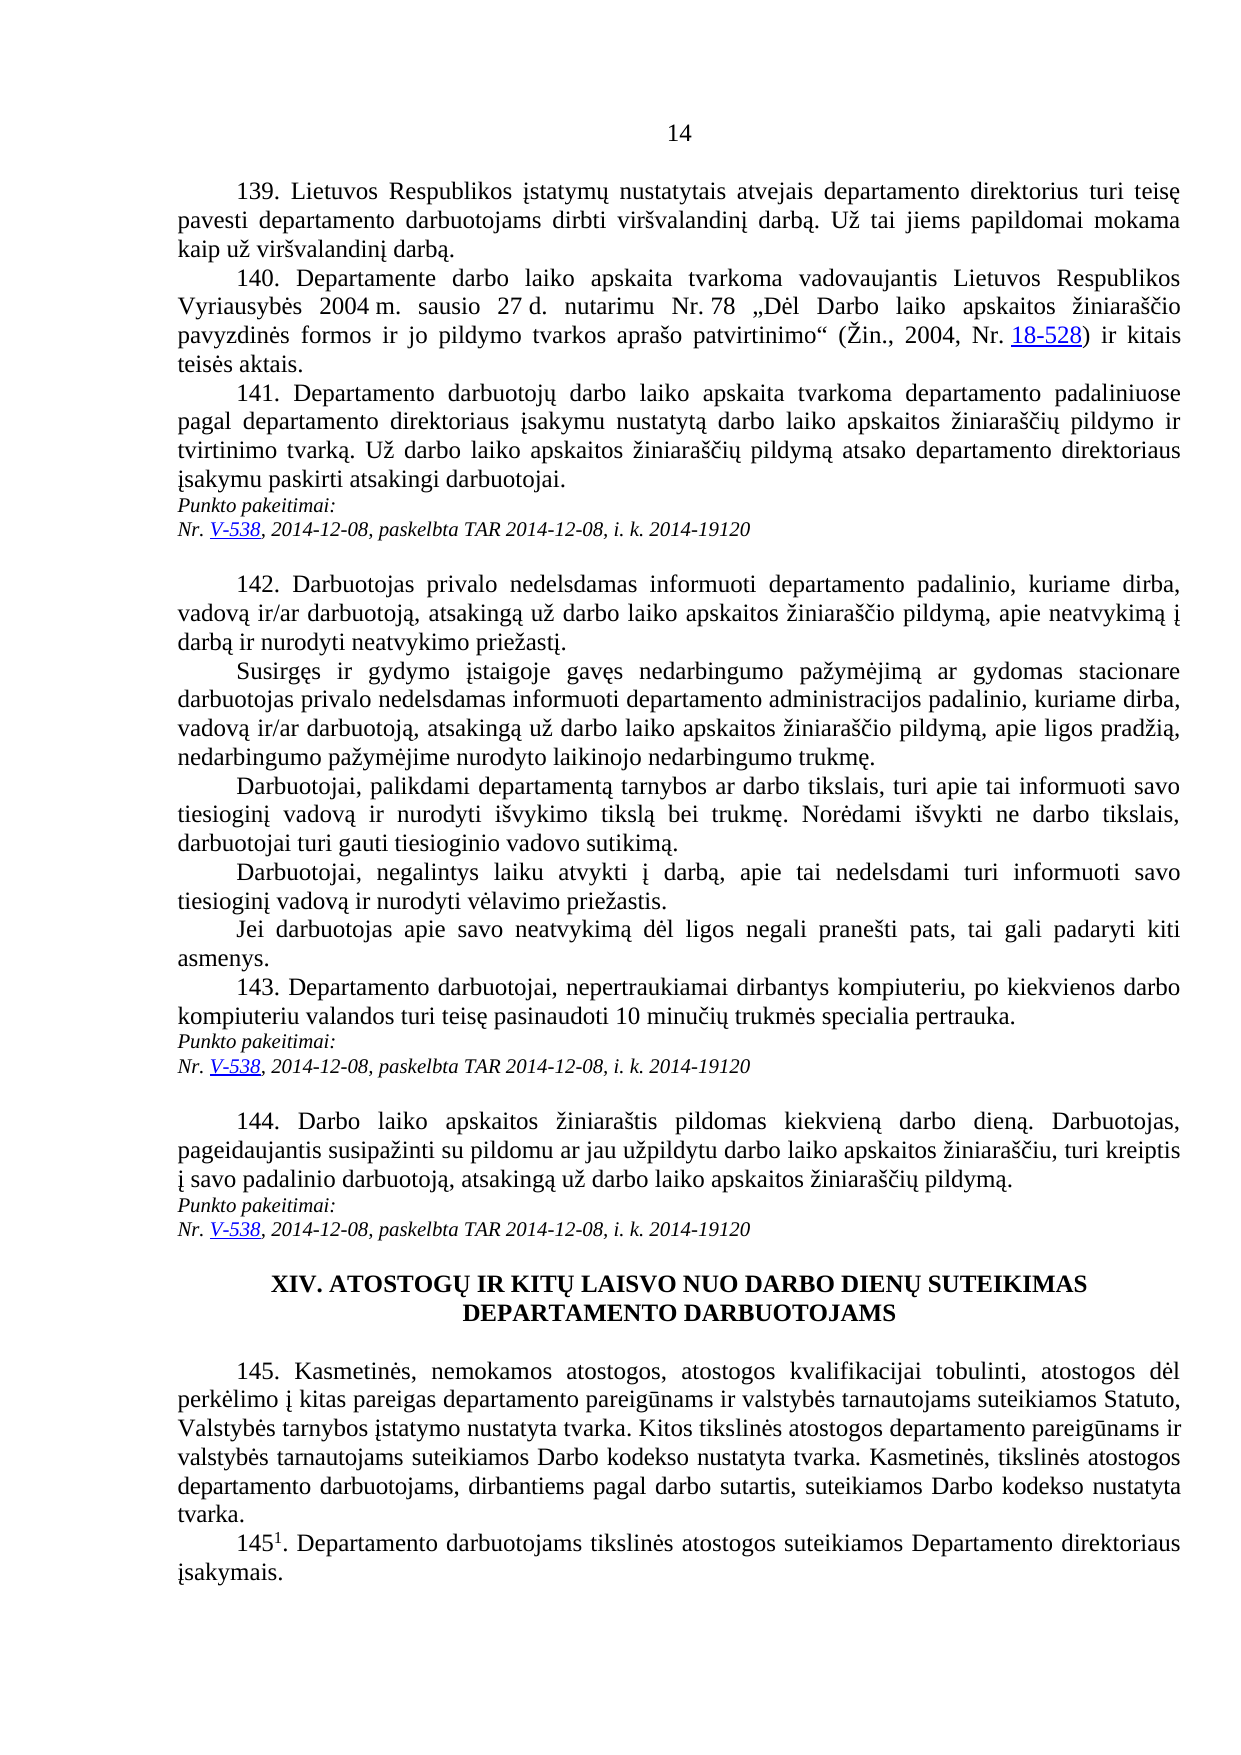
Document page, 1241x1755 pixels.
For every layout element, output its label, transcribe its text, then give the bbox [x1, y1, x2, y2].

text 142. Darbuotojas privalo nedelsdamas informuoti departamento padalinio, kuriame dirba, vadovą ir/ar darbuotoją, atsakingą už darbo laiko apskaitos žiniaraščio pildymą, apie neatvykimą į darbą ir nurodyti neatvykimo priežastį. [177, 569, 1181, 656]
text 139. Lietuvos Respublikos įstatymų nustatytais atvejais departamento direktorius turi teisę pavesti departamento darbuotojams dirbti viršvalandinį darbą. Už tai jiems papildomai mokama kaip už viršvalandinį darbą. [177, 176, 1181, 263]
text Darbuotojai, negalintys laiku atvykti į darbą, apie tai nedelsdami turi informuoti savo tiesioginį vadovą ir nurodyti vėlavimo priežastis. [177, 857, 1181, 914]
text Punkto pakeitimai: [177, 493, 1181, 517]
text Darbuotojai, palikdami departamentą tarnybos ar darbo tikslais, turi apie tai informuoti savo tiesioginį vadovą ir nurodyti išvykimo tikslą bei trukmę. Norėdami išvykti ne darbo tikslais, darbuotojai turi gauti tiesioginio vadovo sutikimą. [177, 771, 1181, 857]
text 140. Departamente darbo laiko apskaita tvarkoma vadovaujantis Lietuvos Respublikos Vyriausybės 2004 m. sausio 27 d. nutarimu Nr. 78 „Dėl darbo laiko apskaitos žiniaraščio pavyzdinės formos ir jo pildymo tvarkos aprašo patvirtinimo“ (Žin., 2004, Nr. 18-528) ir kitais teisės aktais. [177, 263, 1181, 378]
text 1451. Departamento darbuotojams tikslinės atostogos suteikiamos Departamento direktoriaus įsakymais. [177, 1528, 1181, 1586]
text XIV. ATOSTOGŲ IR KITŲ LAISVO NUO DARBO DIENŲ SUTEIKIMAS DEPARTAMENTO DARBUOTOJAMS [177, 1269, 1181, 1327]
text Jei darbuotojas apie savo neatvykimą dėl ligos negali pranešti pats, tai gali padaryti kiti asmenys. [177, 914, 1181, 972]
text 141. Departamento darbuotojų darbo laiko apskaita tvarkoma departamento padaliniuose pagal departamento direktoriaus įsakymu nustatytą darbo laiko apskaitos žiniaraščių pildymo ir tvirtinimo tvarką. Už darbo laiko apskaitos žiniaraščių pildymą atsako departamento direktoriaus įsakymu paskirti atsakingi darbuotojai. [177, 378, 1181, 493]
text 143. Departamento darbuotojai, nepertraukiamai dirbantys kompiuteriu, po kiekvienos darbo kompiuteriu valandos turi teisę pasinaudoti 10 minučių trukmės specialia pertrauka. [177, 972, 1181, 1029]
text Nr. V-538, 2014-12-08, paskelbta TAR 2014-12-08, i. k. 2014-19120 [177, 1217, 1181, 1241]
text Susirgęs ir gydymo įstaigoje gavęs nedarbingumo pažymėjimą ar gydomas stacionare darbuotojas privalo nedelsdamas informuoti departamento administracijos padalinio, kuriame dirba, vadovą ir/ar darbuotoją, atsakingą už darbo laiko apskaitos žiniaraščio pildymą, apie ligos pradžią, nedarbingumo pažymėjime nurodyto laikinojo nedarbingumo trukmę. [177, 656, 1181, 771]
text Nr. V-538, 2014-12-08, paskelbta TAR 2014-12-08, i. k. 2014-19120 [177, 1053, 1181, 1078]
text 145. Kasmetinės, nemokamos atostogos, atostogos kvalifikacijai tobulinti, atostogos dėl perkėlimo į kitas pareigas departamento pareigūnams ir valstybės tarnautojams suteikiamos Statuto, Valstybės tarnybos įstatymo nustatyta tvarka. Kitos tikslinės atostogos departamento pareigūnams ir valstybės tarnautojams suteikiamos Darbo kodekso nustatyta tvarka. Kasmetinės, tikslinės atostogos departamento darbuotojams, dirbantiems pagal darbo sutartis, suteikiamos Darbo kodekso nustatyta tvarka. [177, 1356, 1181, 1528]
text 144. Darbo laiko apskaitos žiniaraštis pildomas kiekvieną darbo dieną. Darbuotojas, pageidaujantis susipažinti su pildomu ar jau užpildytu darbo laiko apskaitos žiniaraščiu, turi kreiptis į savo padalinio darbuotoją, atsakingą už darbo laiko apskaitos žiniaraščių pildymą. [177, 1106, 1181, 1193]
text Punkto pakeitimai: [177, 1193, 1181, 1217]
text Punkto pakeitimai: [177, 1029, 1181, 1053]
text Nr. V-538, 2014-12-08, paskelbta TAR 2014-12-08, i. k. 2014-19120 [177, 517, 1181, 541]
